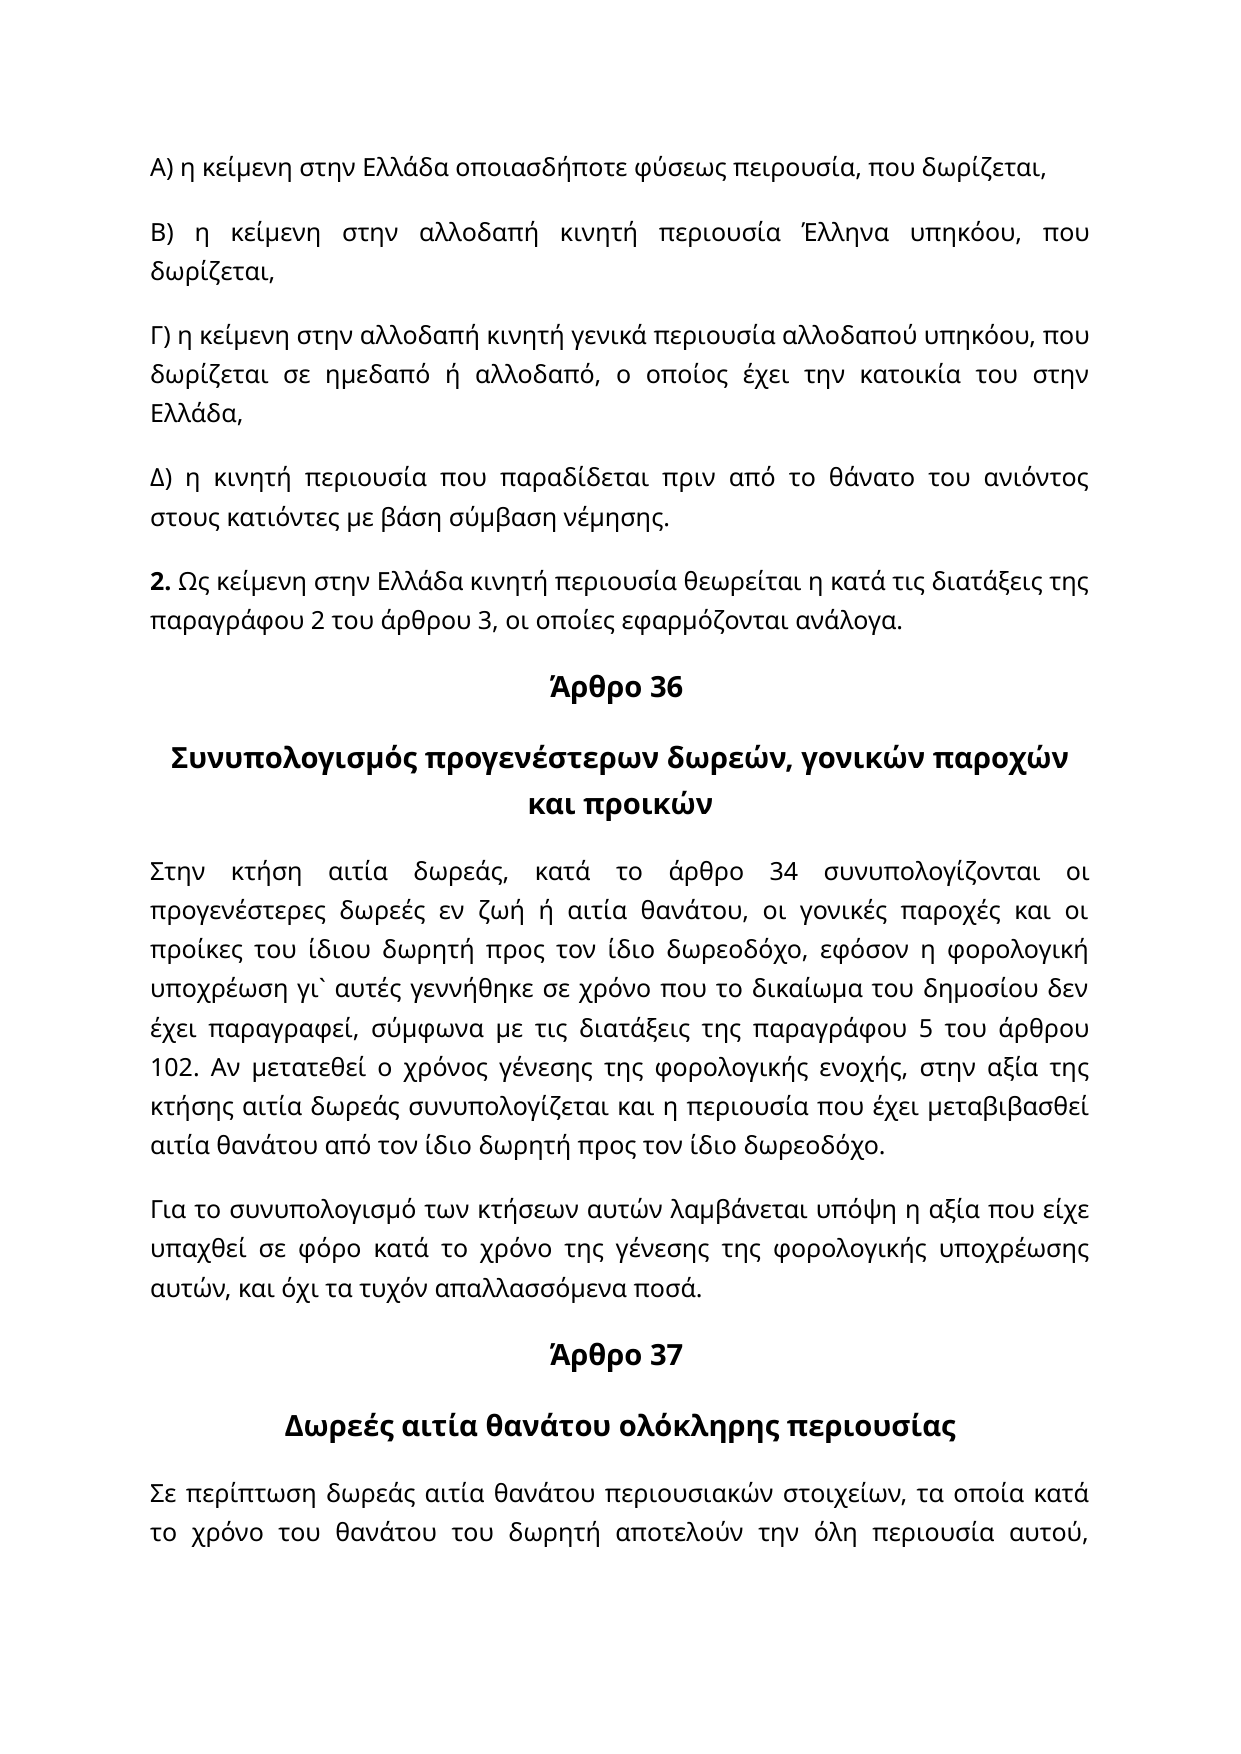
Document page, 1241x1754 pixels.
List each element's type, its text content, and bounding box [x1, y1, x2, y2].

text Σε περίπτωση δωρεάς αιτία θανάτου περιουσιακών στοιχείων, τα οποία κατά το χρόνο του θανάτου του δωρητή αποτελούν την όλη περιουσία αυτού, [150, 1476, 1090, 1549]
text Β) η κείμενη στην αλλοδαπή κινητή περιουσία Έλληνα υπηκόου, που δωρίζεται, [150, 214, 1090, 287]
text Α) η κείμενη στην Ελλάδα οποιασδήποτε φύσεως πειρουσία, που δωρίζεται, [150, 150, 1090, 184]
text Δ) η κινητή περιουσία που παραδίδεται πριν από το θάνατο του ανιόντος στους κατιόντες με βάση σύμβαση νέμησης. [150, 460, 1090, 533]
subtitle Δωρεές αιτία θανάτου ολόκληρης περιουσίας [150, 1405, 1090, 1445]
subtitle Άρθρο 36 [150, 667, 1090, 706]
subtitle Συνυπολογισμός προγενέστερων δωρεών, γονικών παροχών και προικών [150, 737, 1090, 823]
text Γ) η κείμενη στην αλλοδαπή κινητή γενικά περιουσία αλλοδαπού υπηκόου, που δωρίζεται σε ημεδαπό ή αλλοδαπό, ο οποίος έχει την κατοικία του στην Ελλάδα, [150, 317, 1090, 430]
subtitle Άρθρο 37 [150, 1334, 1090, 1374]
text 2. Ως κείμενη στην Ελλάδα κινητή περιουσία θεωρείται η κατά τις διατάξεις της παραγράφου 2 του άρθρου 3, οι οποίες εφαρμόζονται ανάλογα. [150, 563, 1090, 637]
text Για το συνυπολογισμό των κτήσεων αυτών λαμβάνεται υπόψη η αξία που είχε υπαχθεί σε φόρο κατά το χρόνο της γένεσης της φορολογικής υποχρέωσης αυτών, και όχι τα τυχόν απαλλασσόμενα ποσά. [150, 1192, 1090, 1304]
text Στην κτήση αιτία δωρεάς, κατά το άρθρο 34 συνυπολογίζονται οι προγενέστερες δωρεές εν ζωή ή αιτία θανάτου, οι γονικές παροχές και οι προίκες του ίδιου δωρητή προς τον ίδιο δωρεοδόχο, εφόσον η φορολογική υποχρέωση γι` αυτές γεννήθηκε σε χρόνο που το δικαίωμα του δημοσίου δεν έχει παραγραφεί, σύμφωνα με τις διατάξεις της παραγράφου 5 του άρθρου 102. Αν μετατεθεί ο χρόνος γένεσης της φορολογικής ενοχής, στην αξία της κτήσης αιτία δωρεάς συνυπολογίζεται και η περιουσία που έχει μεταβιβασθεί αιτία θανάτου από τον ίδιο δωρητή προς τον ίδιο δωρεοδόχο. [150, 853, 1090, 1162]
